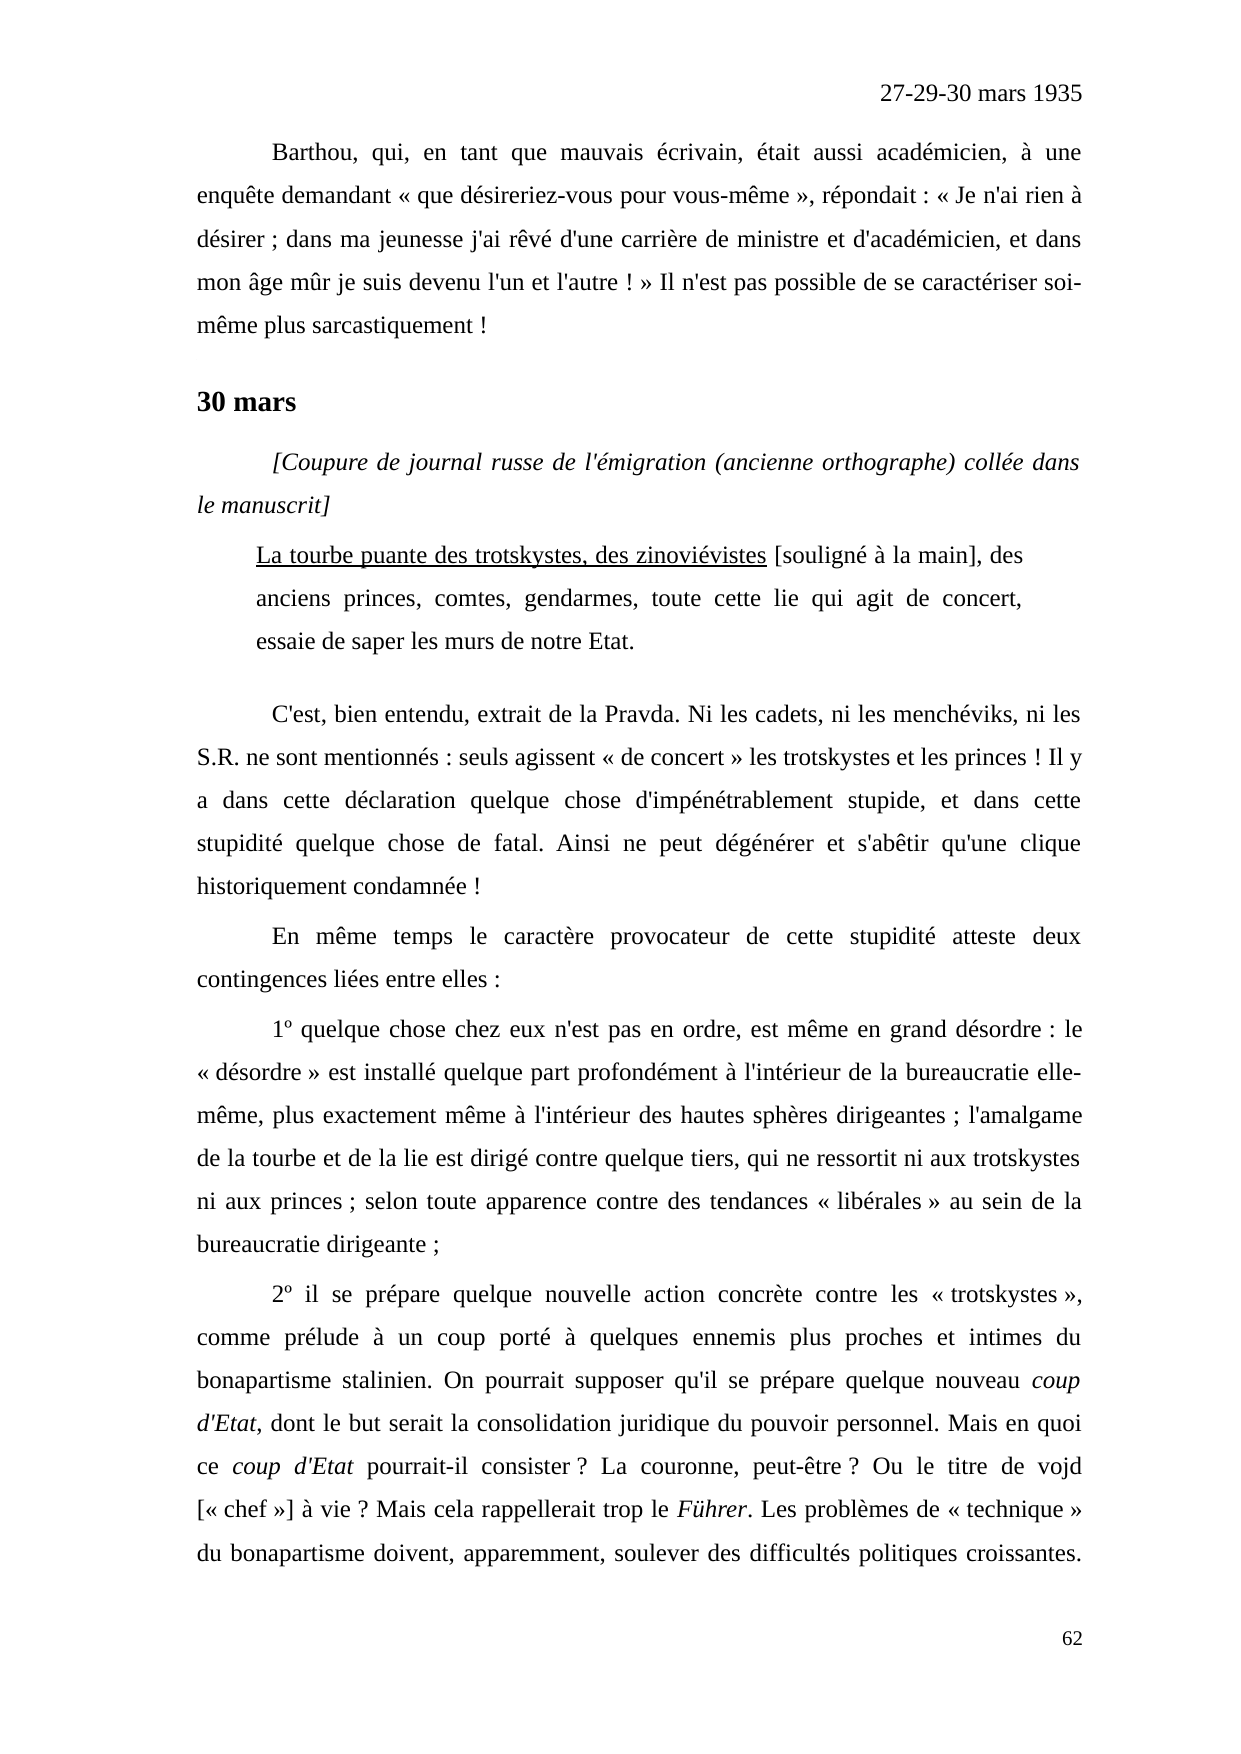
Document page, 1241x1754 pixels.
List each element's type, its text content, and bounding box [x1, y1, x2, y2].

text La tourbe puante des trotskystes, des zinoviévistes [souligné à la main], des anciens princes, comtes, gendarmes, toute cette lie qui agit de concert, essaie de saper les murs de notre Etat. [256, 540, 1023, 655]
text Barthou, qui, en tant que mauvais écrivain, était aussi académicien, à une enquête demandant « que désireriez-vous pour vous-même », répondait : « Je n'ai rien à désirer ; dans ma jeunesse j'ai rêvé d'une carrière de ministre et d'académicien, et dans mon âge mûr je suis devenu l'un et l'autre ! » Il n'est pas possible de se caractériser soi-même plus sarcastiquement ! [197, 137, 1082, 339]
text [Coupure de journal russe de l'émigration (ancienne orthographe) collée dans le manuscrit] [197, 447, 1082, 519]
text 2º il se prépare quelque nouvelle action concrète contre les « trotskystes », comme prélude à un coup porté à quelques ennemis plus proches et intimes du bonapartisme stalinien. On pourrait supposer qu'il se prépare quelque nouveau coup d'Etat, dont le but serait la consolidation juridique du pouvoir personnel. Mais en quoi ce coup d'Etat pourrait-il consister ? La couronne, peut-être ? Ou le titre de vojd [« chef »] à vie ? Mais cela rappellerait trop le Führer. Les problèmes de « technique » du bonapartisme doivent, apparemment, soulever des difficultés politiques croissantes. [197, 1279, 1082, 1566]
text 1º quelque chose chez eux n'est pas en ordre, est même en grand désordre : le « désordre » est installé quelque part profondément à l'intérieur de la bureaucratie elle-même, plus exactement même à l'intérieur des hautes sphères dirigeantes ; l'amalgame de la tourbe et de la lie est dirigé contre quelque tiers, qui ne ressortit ni aux trotskystes ni aux princes ; selon toute apparence contre des tendances « libérales » au sein de la bureaucratie dirigeante ; [197, 1014, 1082, 1258]
text C'est, bien entendu, extrait de la Pravda. Ni les cadets, ni les menchéviks, ni les S.R. ne sont mentionnés : seuls agissent « de concert » les trotskystes et les princes ! Il y a dans cette déclaration quelque chose d'impénétrablement stupide, et dans cette stupidité quelque chose de fatal. Ainsi ne peut dégénérer et s'abêtir qu'une clique historiquement condamnée ! [197, 699, 1082, 900]
text En même temps le caractère provocateur de cette stupidité atteste deux contingences liées entre elles : [197, 921, 1082, 993]
subtitle 30 mars [197, 384, 1082, 418]
